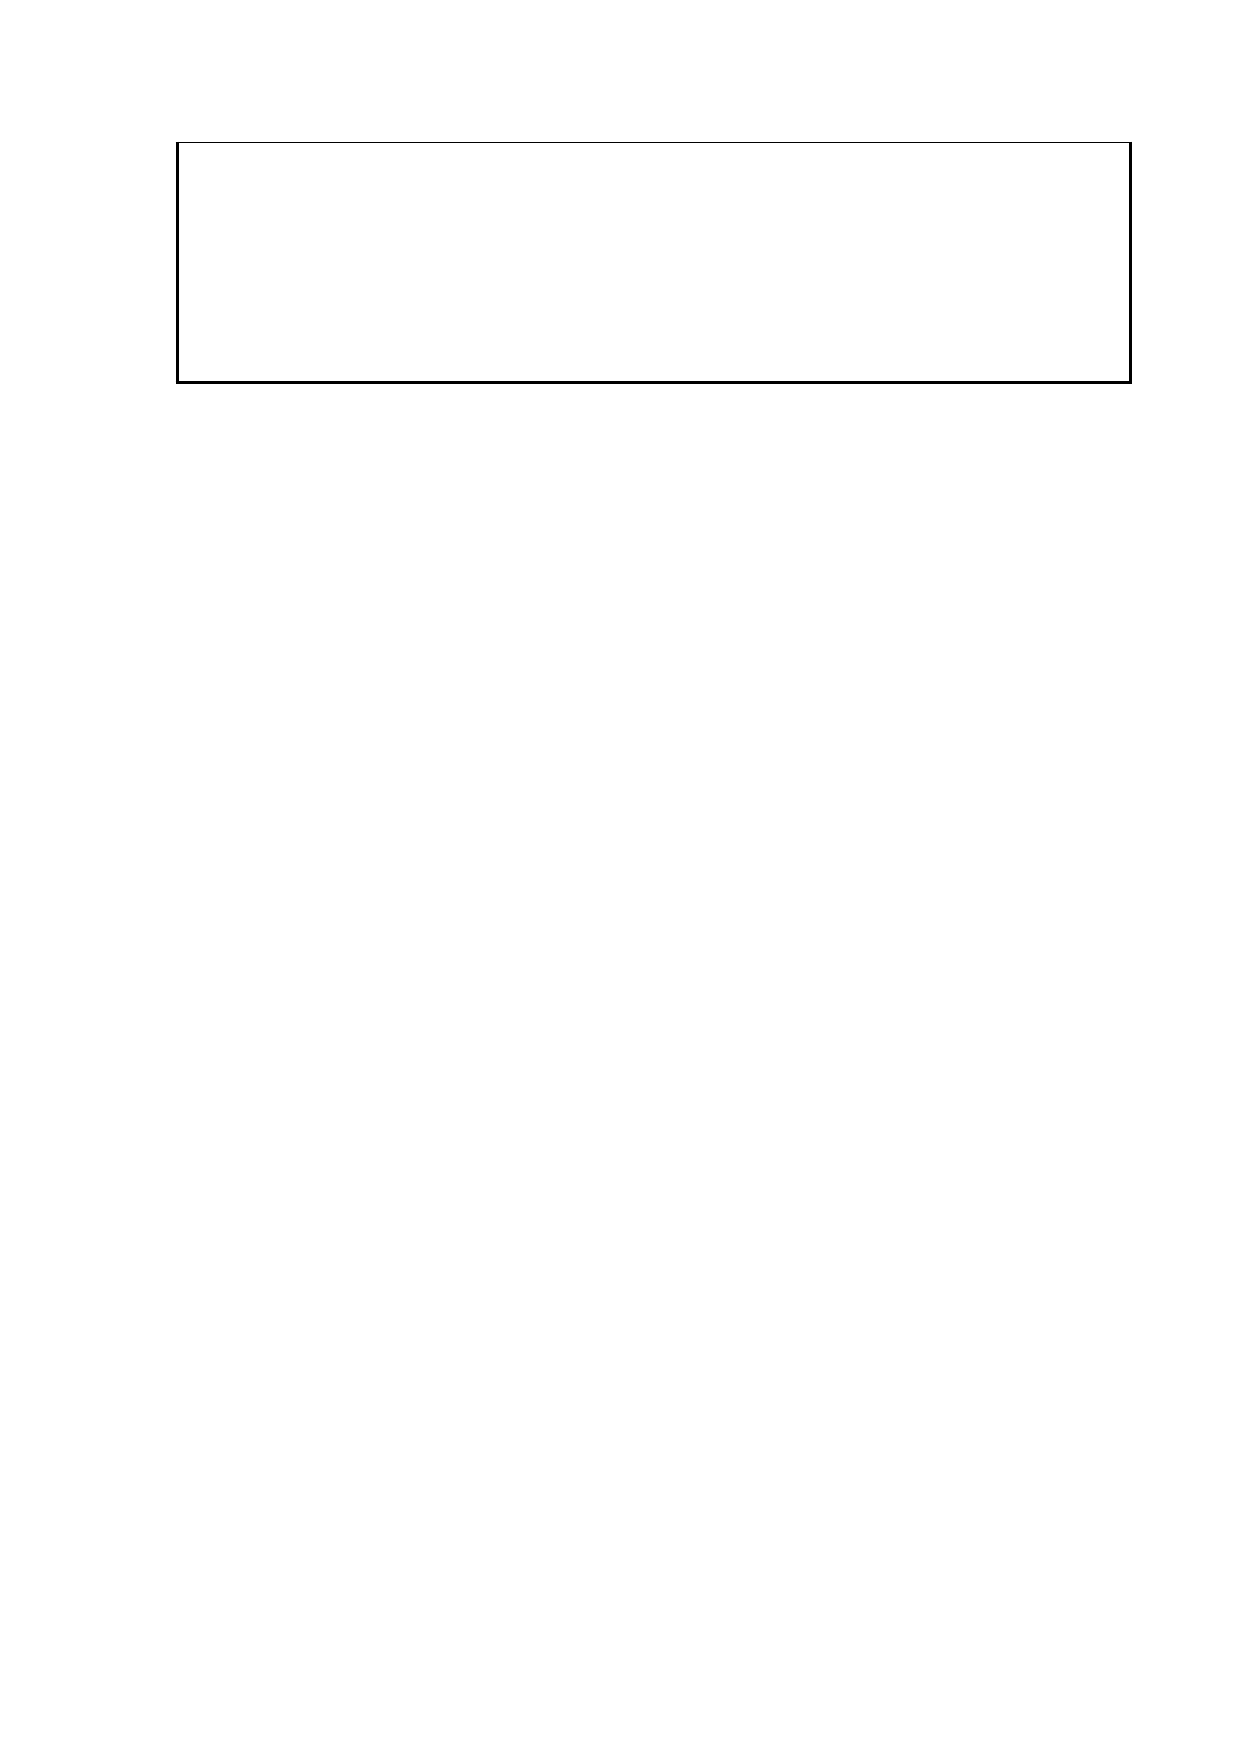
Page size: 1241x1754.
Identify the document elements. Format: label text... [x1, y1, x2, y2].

table_cell 單 據 粘 貼 ( 貼收據或發票處) [179, 143, 1129, 381]
